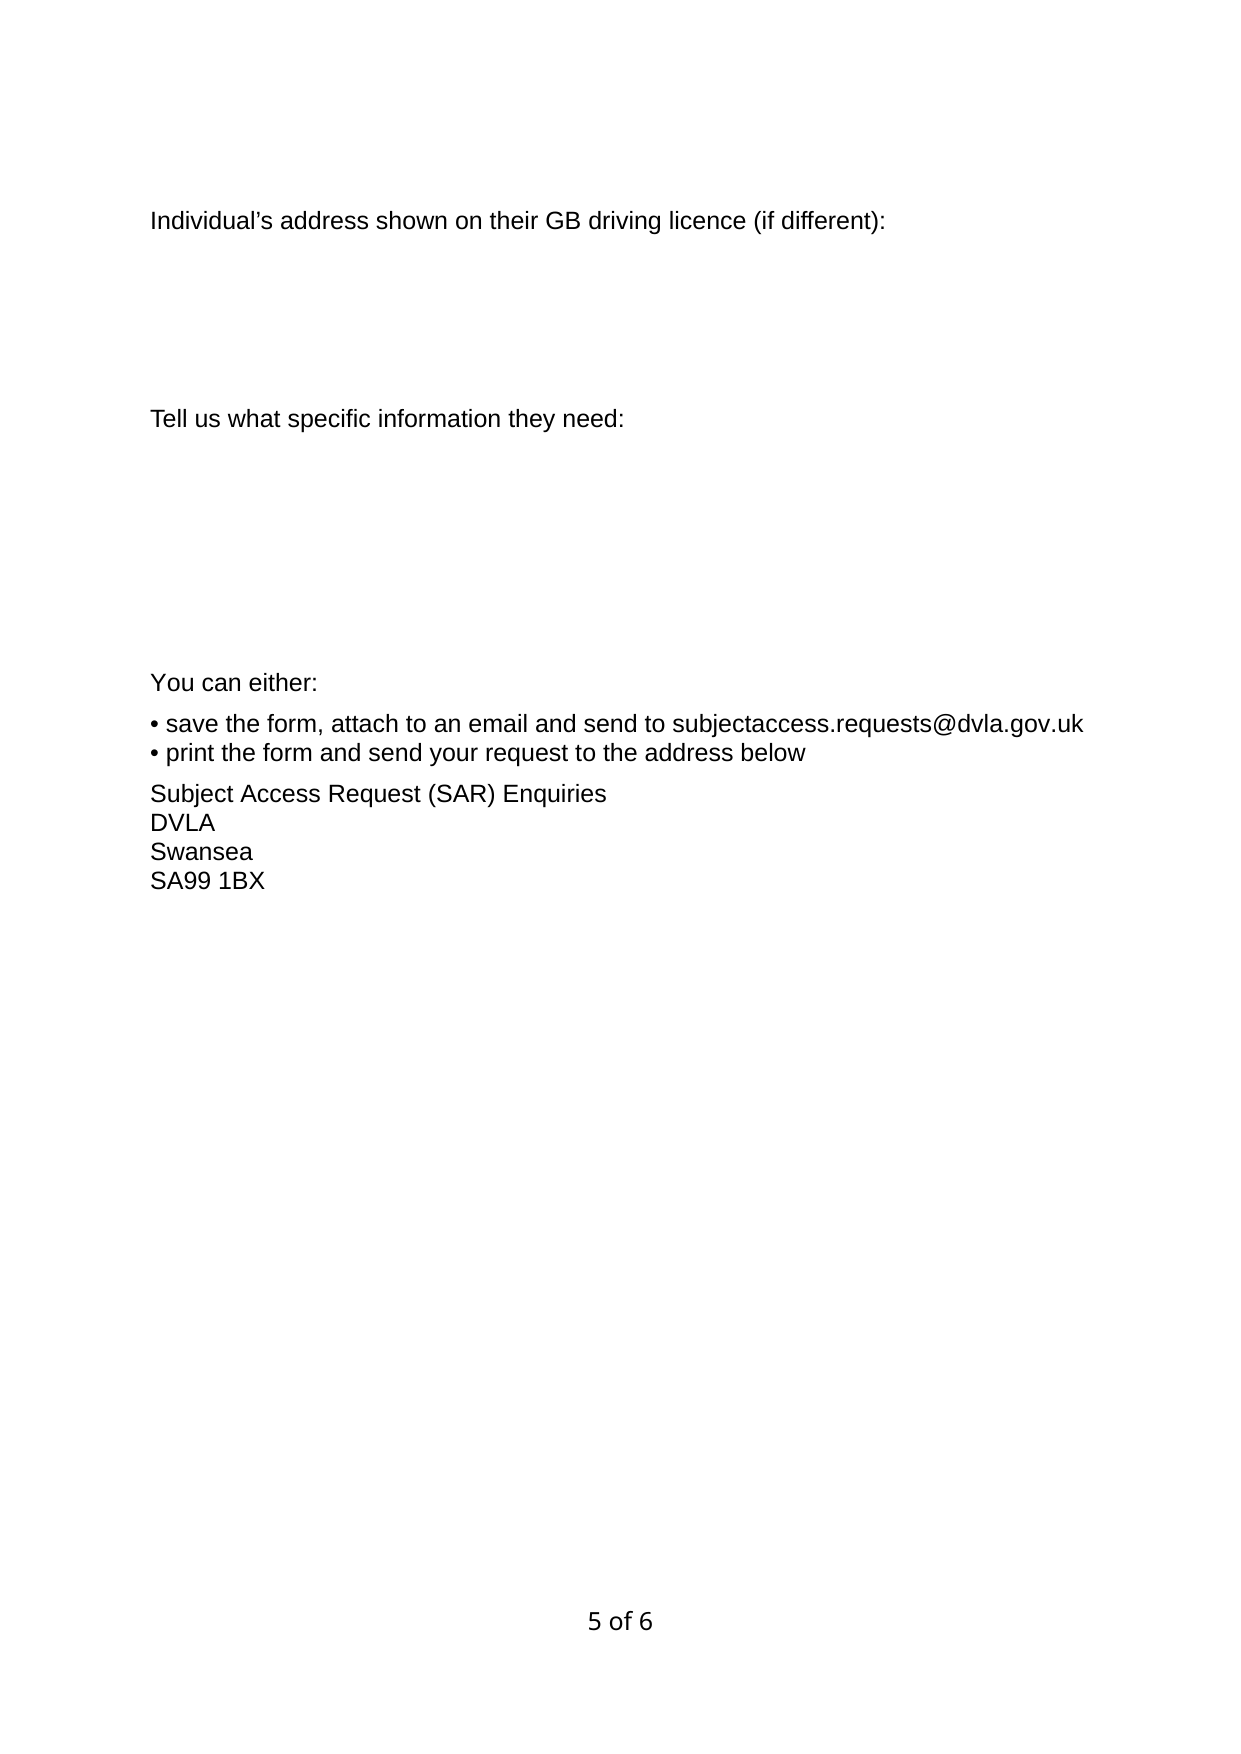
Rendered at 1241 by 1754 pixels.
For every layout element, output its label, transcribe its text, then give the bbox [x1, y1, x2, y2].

text Individual’s address shown on their GB driving licence (if different): [150, 206, 1090, 234]
text • print the form and send your request to the address below [150, 738, 1090, 767]
text SA99 1BX [150, 866, 1090, 894]
text DVLA [150, 808, 1090, 837]
text You can either: [150, 668, 1090, 697]
text Swansea [150, 837, 1090, 866]
text • save the form, attach to an email and send to subjectaccess.requests@dvla.gov.uk [150, 709, 1090, 738]
text Tell us what specific information they need: [150, 404, 1090, 433]
text Subject Access Request (SAR) Enquiries [150, 779, 1090, 808]
